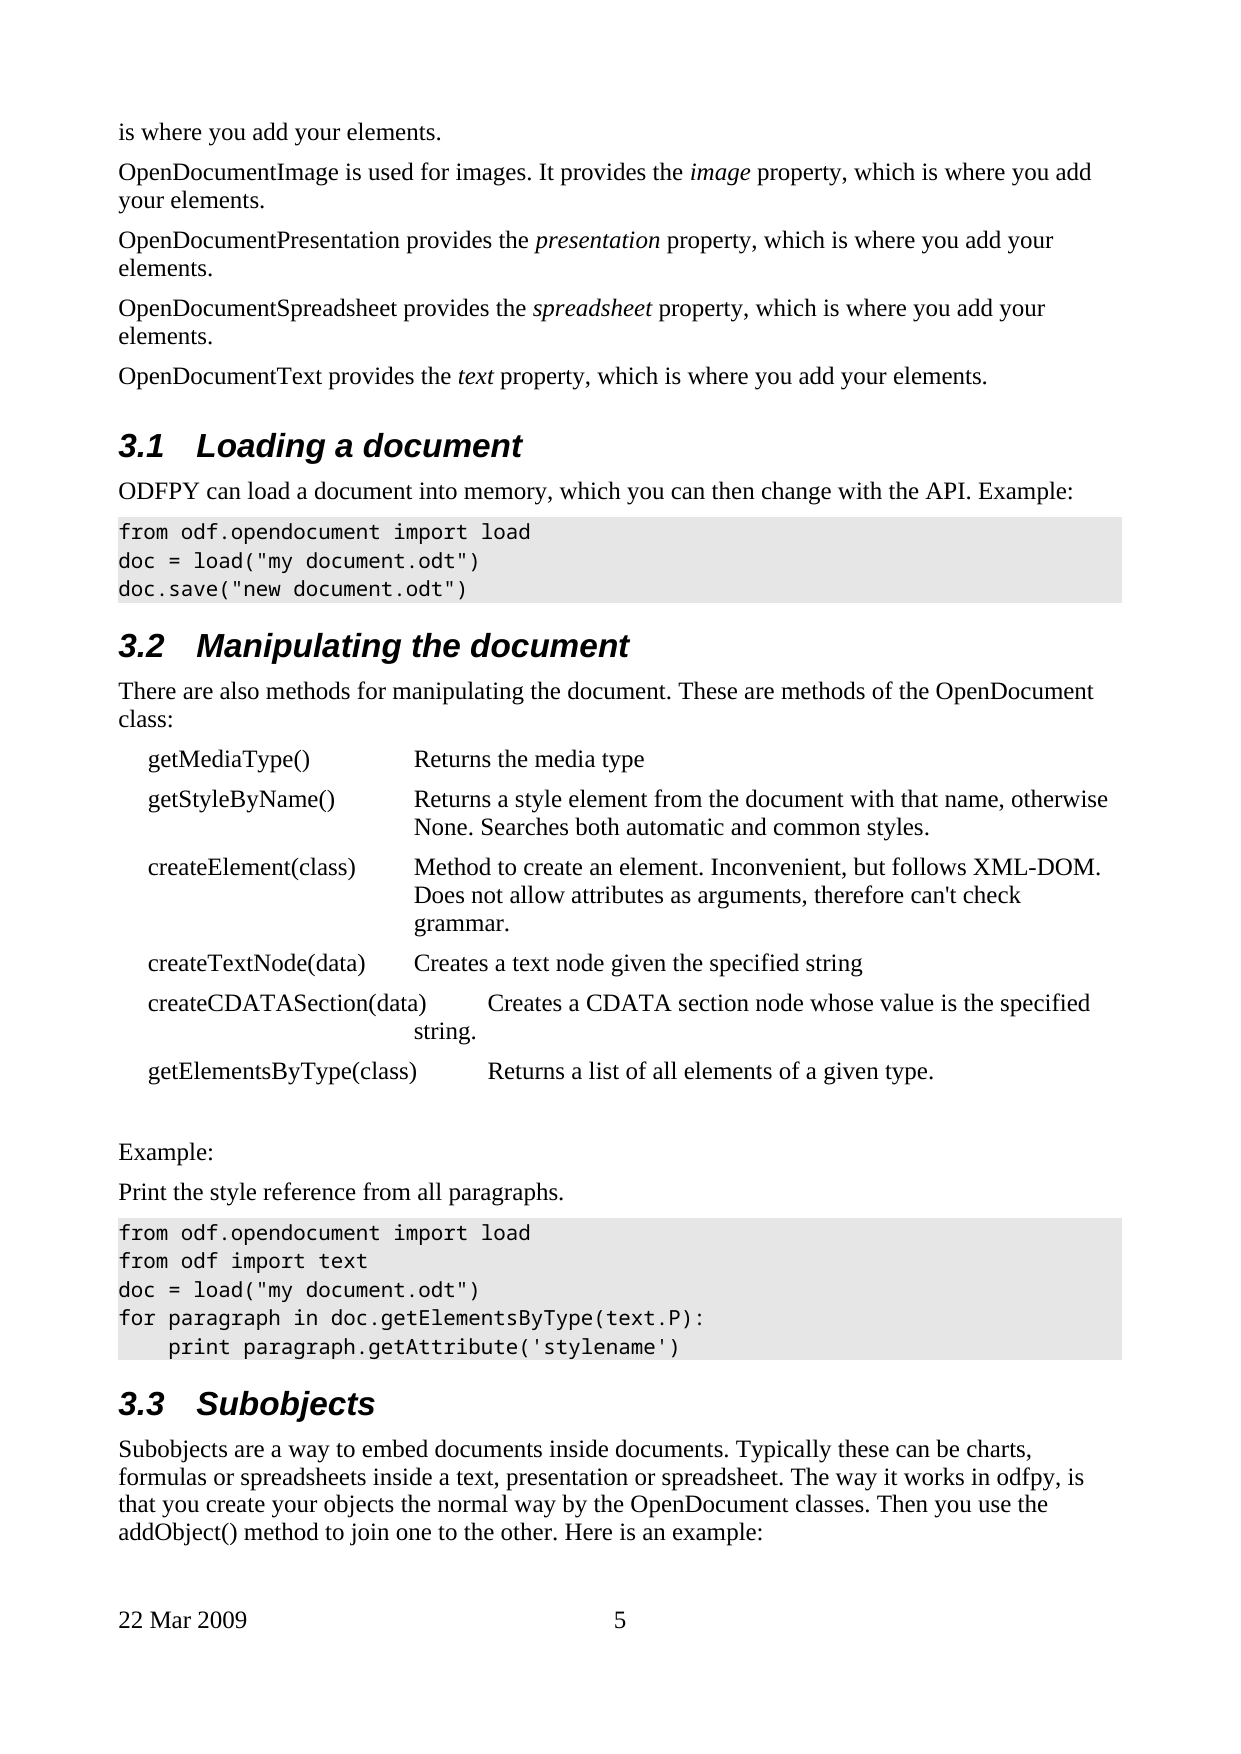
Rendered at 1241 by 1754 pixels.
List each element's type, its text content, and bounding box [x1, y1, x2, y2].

subtitle Subobjects [118, 1385, 1122, 1422]
text doc.save("new document.odt") [118, 574, 1122, 603]
list getStyleByName() Returns a style element from the document with that name, otherwise None. Searches both automatic and common styles. [148, 786, 1122, 841]
list createElement(class) Method to create an element. Inconvenient, but follows XML-DOM. Does not allow attributes as arguments, therefore can't check grammar. [148, 853, 1122, 937]
text Example: [118, 1138, 1122, 1165]
text for paragraph in doc.getElementsByType(text.P): [118, 1303, 1122, 1332]
text doc = load("my document.odt") [118, 546, 1122, 574]
text OpenDocumentText provides the text property, which is where you add your elements. [118, 362, 1122, 390]
subtitle Loading a document [118, 427, 1122, 464]
text is where you add your elements. [118, 118, 1122, 146]
text print paragraph.getAttribute('stylename') [118, 1332, 1122, 1360]
text OpenDocumentImage is used for images. It provides the image property, which is where you add your elements. [118, 158, 1122, 214]
text Subobjects are a way to embed documents inside documents. Typically these can be charts, formulas or spreadsheets inside a text, presentation or spreadsheet. The way it works in odfpy, is that you create your objects the normal way by the OpenDocument classes. Then you use the addObject() method to join one to the other. Here is an example: [118, 1435, 1122, 1546]
list getElementsByType(class) Returns a list of all elements of a given type. [148, 1057, 1122, 1085]
list getMediaType() Returns the media type [148, 745, 1122, 773]
text from odf.opendocument import load [118, 1218, 1122, 1246]
text OpenDocumentPresentation provides the presentation property, which is where you add your elements. [118, 226, 1122, 282]
list createTextNode(data) Creates a text node given the specified string [148, 949, 1122, 977]
text There are also methods for manipulating the document. These are methods of the OpenDocument class: [118, 677, 1122, 733]
text Print the style reference from all paragraphs. [118, 1178, 1122, 1206]
text from odf.opendocument import load [118, 517, 1122, 546]
text from odf import text [118, 1246, 1122, 1275]
text OpenDocumentSpreadsheet provides the spreadsheet property, which is where you add your elements. [118, 294, 1122, 349]
list createCDATASection(data) Creates a CDATA section node whose value is the specified string. [148, 989, 1122, 1045]
text ODFPY can load a document into memory, which you can then change with the API. Example: [118, 477, 1122, 505]
text doc = load("my document.odt") [118, 1275, 1122, 1303]
subtitle Manipulating the document [118, 628, 1122, 665]
